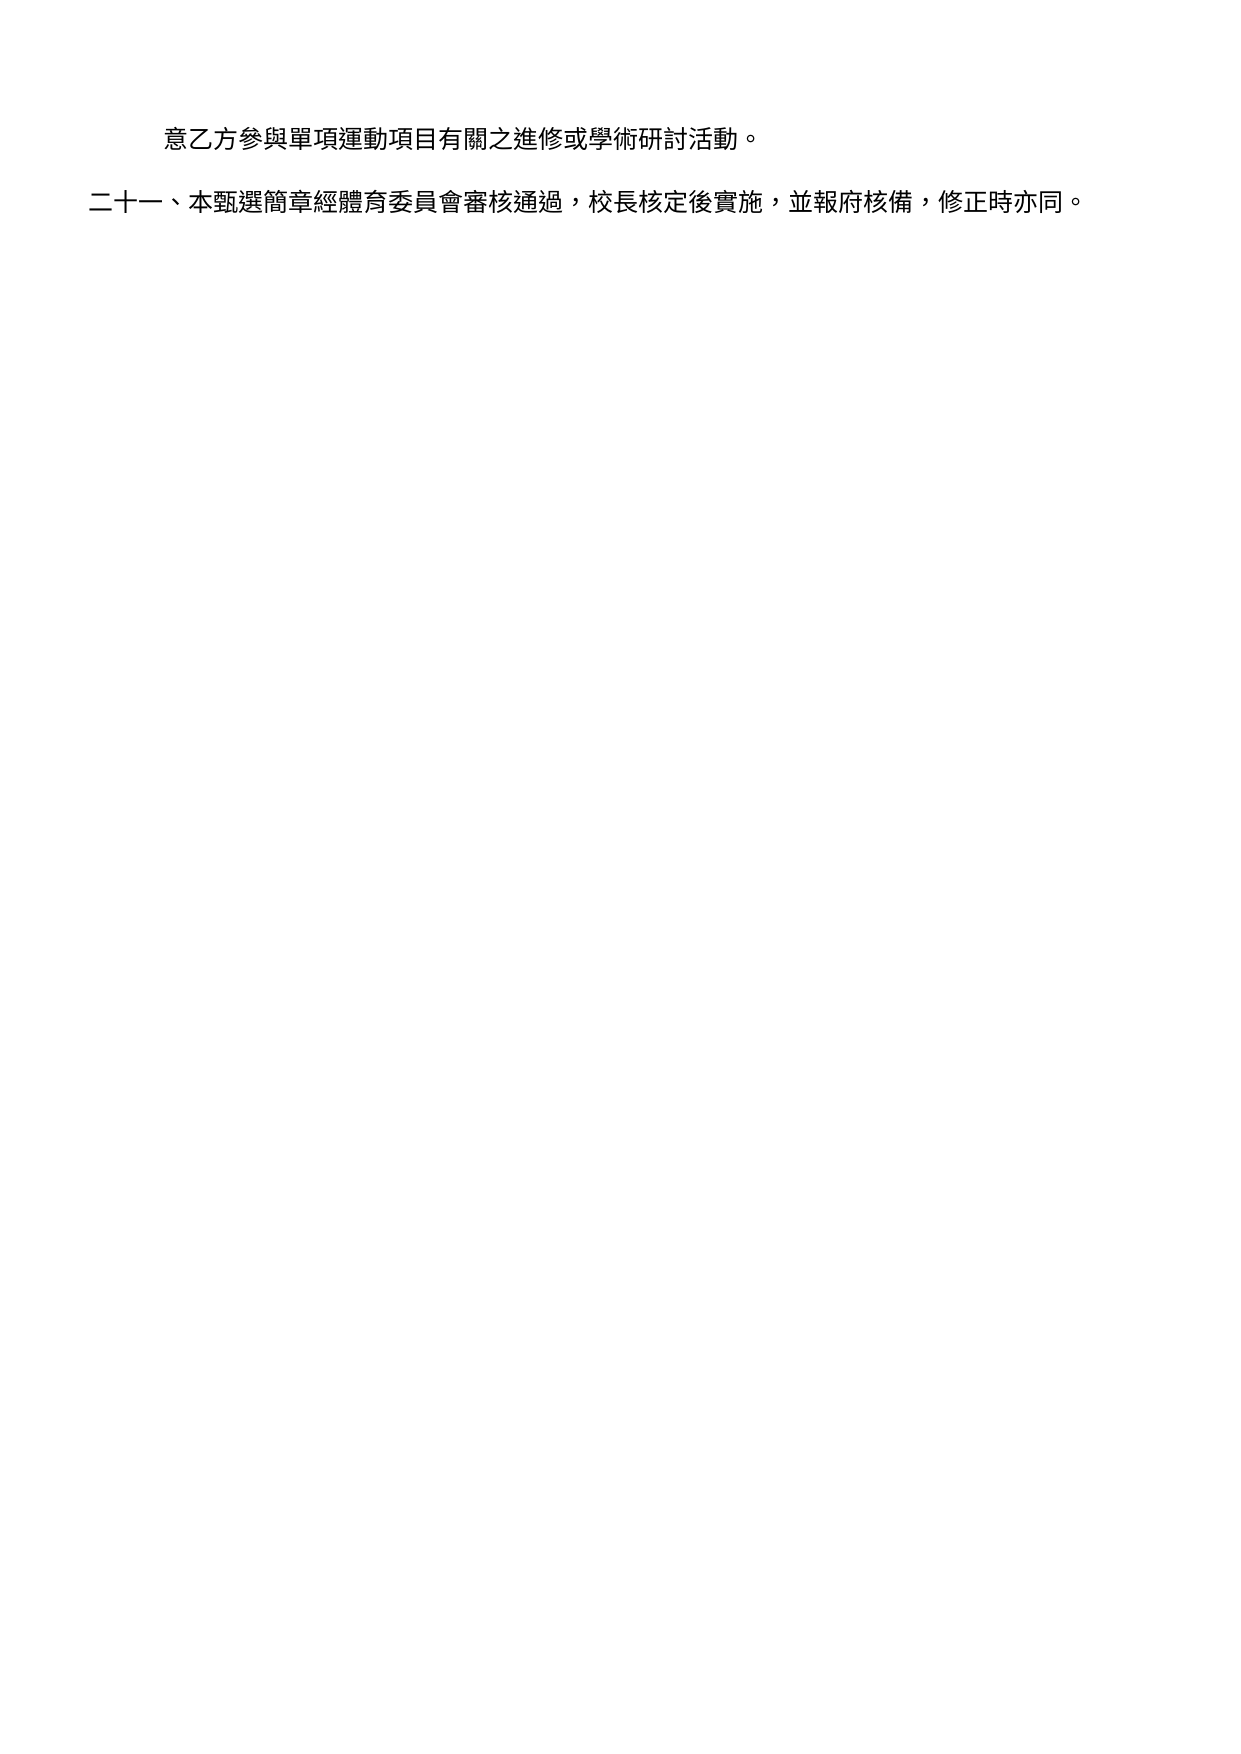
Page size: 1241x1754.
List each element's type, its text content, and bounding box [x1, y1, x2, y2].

text 意乙方參與單項運動項目有關之進修或學術研討活動。 [89, 96, 1125, 159]
text 二十一、本甄選簡章經體育委員會審核通過，校長核定後實施，並報府核備，修正時亦同。 [89, 159, 1125, 221]
